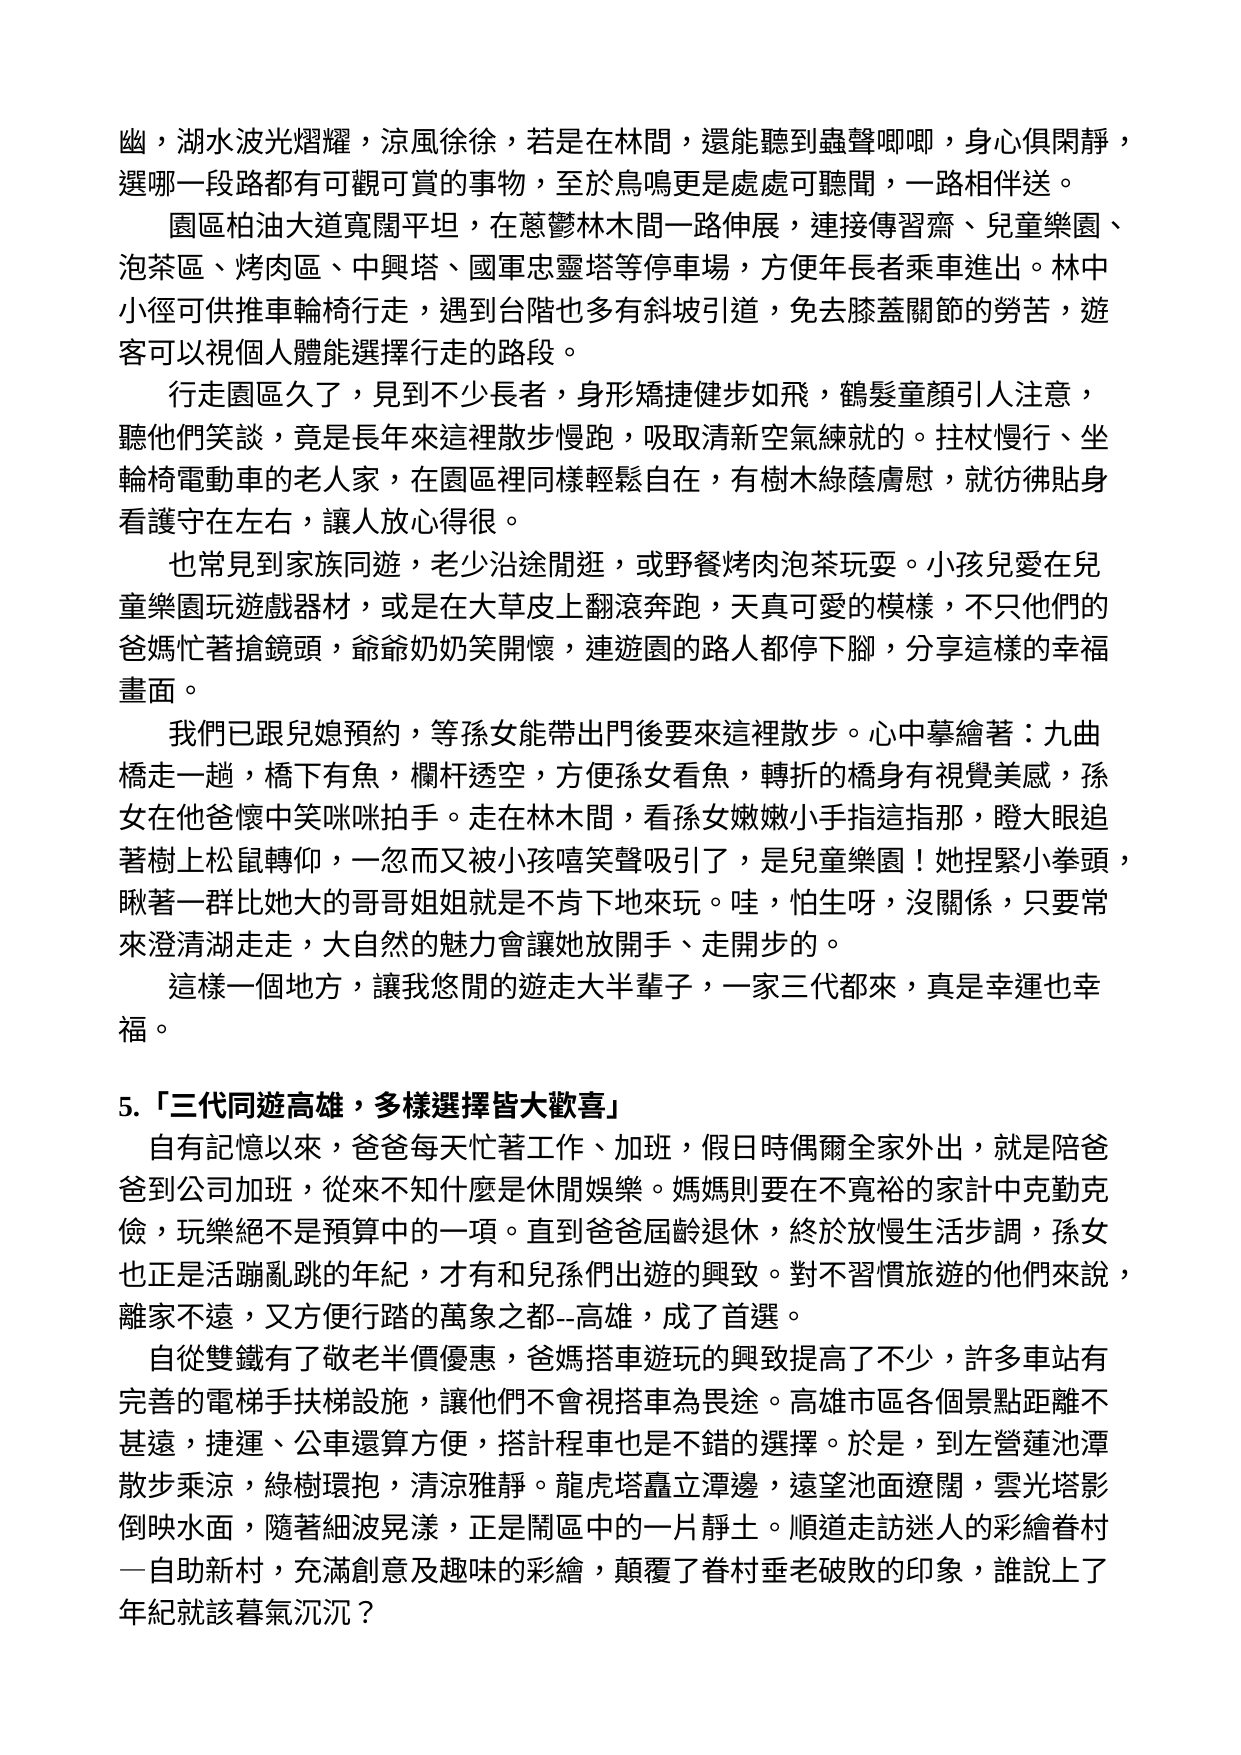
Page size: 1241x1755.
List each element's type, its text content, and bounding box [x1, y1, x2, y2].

text 也常見到家族同遊，老少沿途閒逛，或野餐烤肉泡茶玩耍。小孩兒愛在兒童樂園玩遊戲器材，或是在大草皮上翻滾奔跑，天真可愛的模樣，不只他們的爸媽忙著搶鏡頭，爺爺奶奶笑開懷，連遊園的路人都停下腳，分享這樣的幸福畫面。 [118, 541, 1122, 710]
text 這樣一個地方，讓我悠閒的遊走大半輩子，一家三代都來，真是幸運也幸福。 [118, 964, 1122, 1048]
text 自有記憶以來，爸爸每天忙著工作、加班，假日時偶爾全家外出，就是陪爸爸到公司加班，從來不知什麼是休閒娛樂。媽媽則要在不寬裕的家計中克勤克儉，玩樂絕不是預算中的一項。直到爸爸屆齡退休，終於放慢生活步調，孫女也正是活蹦亂跳的年紀，才有和兒孫們出遊的興致。對不習慣旅遊的他們來說，離家不遠，又方便行踏的萬象之都--高雄，成了首選。 [118, 1124, 1122, 1336]
text 路旁很多地方設有座椅，累了，休息一下，喝喝水喘口氣，好的是風景清幽，湖水波光熠耀，涼風徐徐，若是在林間，還能聽到蟲聲唧唧，身心俱閑靜，選哪一段路都有可觀可賞的事物，至於鳥鳴更是處處可聽聞，一路相伴送。 [118, 118, 1122, 203]
text 我們已跟兒媳預約，等孫女能帶出門後要來這裡散步。心中摹繪著：九曲橋走一趟，橋下有魚，欄杆透空，方便孫女看魚，轉折的橋身有視覺美感，孫女在他爸懷中笑咪咪拍手。走在林木間，看孫女嫩嫩小手指這指那，瞪大眼追著樹上松鼠轉仰，一忽而又被小孩嘻笑聲吸引了，是兒童樂園！她捏緊小拳頭，瞅著一群比她大的哥哥姐姐就是不肯下地來玩。哇，怕生呀，沒關係，只要常來澄清湖走走，大自然的魅力會讓她放開手、走開步的。 [118, 710, 1122, 964]
text 自從雙鐵有了敬老半價優惠，爸媽搭車遊玩的興致提高了不少，許多車站有完善的電梯手扶梯設施，讓他們不會視搭車為畏途。高雄市區各個景點距離不甚遠，捷運、公車還算方便，搭計程車也是不錯的選擇。於是，到左營蓮池潭散步乘涼，綠樹環抱，清涼雅靜。龍虎塔矗立潭邊，遠望池面遼闊，雲光塔影倒映水面，隨著細波晃漾，正是鬧區中的一片靜土。順道走訪迷人的彩繪眷村—自助新村，充滿創意及趣味的彩繪，顛覆了眷村垂老破敗的印象，誰說上了年紀就該暮氣沉沉？ [118, 1336, 1122, 1632]
text 園區柏油大道寬闊平坦，在蔥鬱林木間一路伸展，連接傳習齋、兒童樂園、泡茶區、烤肉區、中興塔、國軍忠靈塔等停車場，方便年長者乘車進出。林中小徑可供推車輪椅行走，遇到台階也多有斜坡引道，免去膝蓋關節的勞苦，遊客可以視個人體能選擇行走的路段。 [118, 203, 1122, 372]
text 行走園區久了，見到不少長者，身形矯捷健步如飛，鶴髮童顏引人注意，聽他們笑談，竟是長年來這裡散步慢跑，吸取清新空氣練就的。拄杖慢行、坐輪椅電動車的老人家，在園區裡同樣輕鬆自在，有樹木綠蔭膚慰，就彷彿貼身看護守在左右，讓人放心得很。 [118, 372, 1122, 541]
text 5.「三代同遊高雄，多樣選擇皆大歡喜」 [118, 1082, 1122, 1124]
